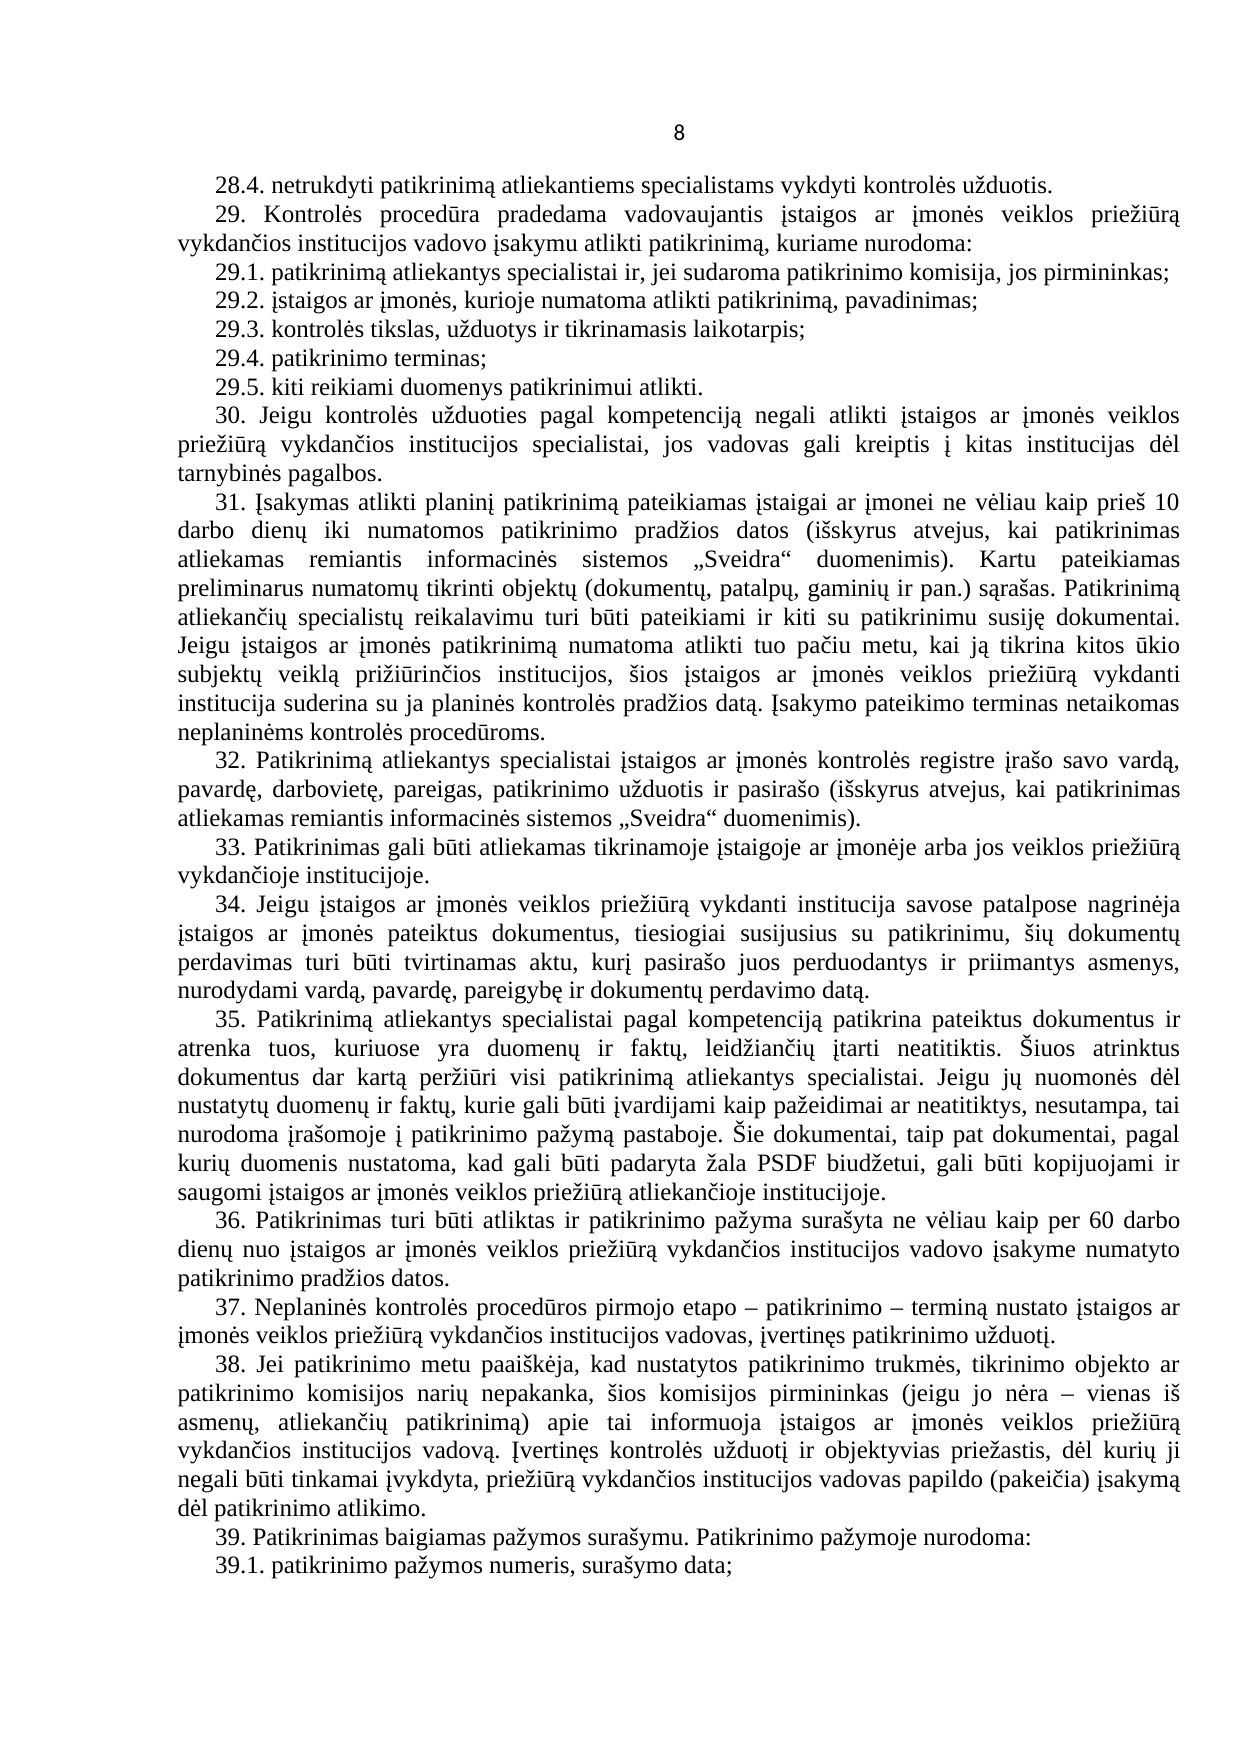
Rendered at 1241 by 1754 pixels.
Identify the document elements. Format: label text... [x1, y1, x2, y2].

text 32. Patikrinimą atliekantys specialistai įstaigos ar įmonės kontrolės registre įrašo savo vardą, pavardę, darbovietę, pareigas, patikrinimo užduotis ir pasirašo (išskyrus atvejus, kai patikrinimas atliekamas remiantis informacinės sistemos „Sveidra“ duomenimis). [177, 745, 1181, 832]
text 30. Jeigu kontrolės užduoties pagal kompetenciją negali atlikti įstaigos ar įmonės veiklos priežiūrą vykdančios institucijos specialistai, jos vadovas gali kreiptis į kitas institucijas dėl tarnybinės pagalbos. [177, 400, 1181, 487]
text 33. Patikrinimas gali būti atliekamas tikrinamoje įstaigoje ar įmonėje arba jos veiklos priežiūrą vykdančioje institucijoje. [177, 832, 1181, 889]
text 38. Jei patikrinimo metu paaiškėja, kad nustatytos patikrinimo trukmės, tikrinimo objekto ar patikrinimo komisijos narių nepakanka, šios komisijos pirmininkas (jeigu jo nėra – vienas iš asmenų, atliekančių patikrinimą) apie tai informuoja įstaigos ar įmonės veiklos priežiūrą vykdančios institucijos vadovą. Įvertinęs kontrolės užduotį ir objektyvias priežastis, dėl kurių ji negali būti tinkamai įvykdyta, priežiūrą vykdančios institucijos vadovas papildo (pakeičia) įsakymą dėl patikrinimo atlikimo. [177, 1349, 1181, 1522]
text 31. Įsakymas atlikti planinį patikrinimą pateikiamas įstaigai ar įmonei ne vėliau kaip prieš 10 darbo dienų iki numatomos patikrinimo pradžios datos (išskyrus atvejus, kai patikrinimas atliekamas remiantis informacinės sistemos „Sveidra“ duomenimis). Kartu pateikiamas preliminarus numatomų tikrinti objektų (dokumentų, patalpų, gaminių ir pan.) sąrašas. Patikrinimą atliekančių specialistų reikalavimu turi būti pateikiami ir kiti su patikrinimu susiję dokumentai. Jeigu įstaigos ar įmonės patikrinimą numatoma atlikti tuo pačiu metu, kai ją tikrina kitos ūkio subjektų veiklą prižiūrinčios institucijos, šios įstaigos ar įmonės veiklos priežiūrą vykdanti institucija suderina su ja planinės kontrolės pradžios datą. Įsakymo pateikimo terminas netaikomas neplaninėms kontrolės procedūroms. [177, 487, 1181, 745]
text 29.5. kiti reikiami duomenys patikrinimui atlikti. [177, 372, 1181, 400]
text 29.1. patikrinimą atliekantys specialistai ir, jei sudaroma patikrinimo komisija, jos pirmininkas; [177, 257, 1181, 285]
text 34. Jeigu įstaigos ar įmonės veiklos priežiūrą vykdanti institucija savose patalpose nagrinėja įstaigos ar įmonės pateiktus dokumentus, tiesiogiai susijusius su patikrinimu, šių dokumentų perdavimas turi būti tvirtinamas aktu, kurį pasirašo juos perduodantys ir priimantys asmenys, nurodydami vardą, pavardę, pareigybę ir dokumentų perdavimo datą. [177, 889, 1181, 1004]
text 29.4. patikrinimo terminas; [177, 343, 1181, 372]
text 39. Patikrinimas baigiamas pažymos surašymu. Patikrinimo pažymoje nurodoma: [177, 1522, 1181, 1550]
text 35. Patikrinimą atliekantys specialistai pagal kompetenciją patikrina pateiktus dokumentus ir atrenka tuos, kuriuose yra duomenų ir faktų, leidžiančių įtarti neatitiktis. Šiuos atrinktus dokumentus dar kartą peržiūri visi patikrinimą atliekantys specialistai. Jeigu jų nuomonės dėl nustatytų duomenų ir faktų, kurie gali būti įvardijami kaip pažeidimai ar neatitiktys, nesutampa, tai nurodoma įrašomoje į patikrinimo pažymą pastaboje. Šie dokumentai, taip pat dokumentai, pagal kurių duomenis nustatoma, kad gali būti padaryta žala PSDF biudžetui, gali būti kopijuojami ir saugomi įstaigos ar įmonės veiklos priežiūrą atliekančioje institucijoje. [177, 1004, 1181, 1205]
text 37. Neplaninės kontrolės procedūros pirmojo etapo – patikrinimo – terminą nustato įstaigos ar įmonės veiklos priežiūrą vykdančios institucijos vadovas, įvertinęs patikrinimo užduotį. [177, 1292, 1181, 1349]
text 29. Kontrolės procedūra pradedama vadovaujantis įstaigos ar įmonės veiklos priežiūrą vykdančios institucijos vadovo įsakymu atlikti patikrinimą, kuriame nurodoma: [177, 199, 1181, 257]
text 28.4. netrukdyti patikrinimą atliekantiems specialistams vykdyti kontrolės užduotis. [177, 170, 1181, 199]
text 29.2. įstaigos ar įmonės, kurioje numatoma atlikti patikrinimą, pavadinimas; [177, 285, 1181, 314]
text 39.1. patikrinimo pažymos numeris, surašymo data; [177, 1550, 1181, 1579]
text 36. Patikrinimas turi būti atliktas ir patikrinimo pažyma surašyta ne vėliau kaip per 60 darbo dienų nuo įstaigos ar įmonės veiklos priežiūrą vykdančios institucijos vadovo įsakyme numatyto patikrinimo pradžios datos. [177, 1205, 1181, 1292]
text 29.3. kontrolės tikslas, užduotys ir tikrinamasis laikotarpis; [177, 314, 1181, 343]
